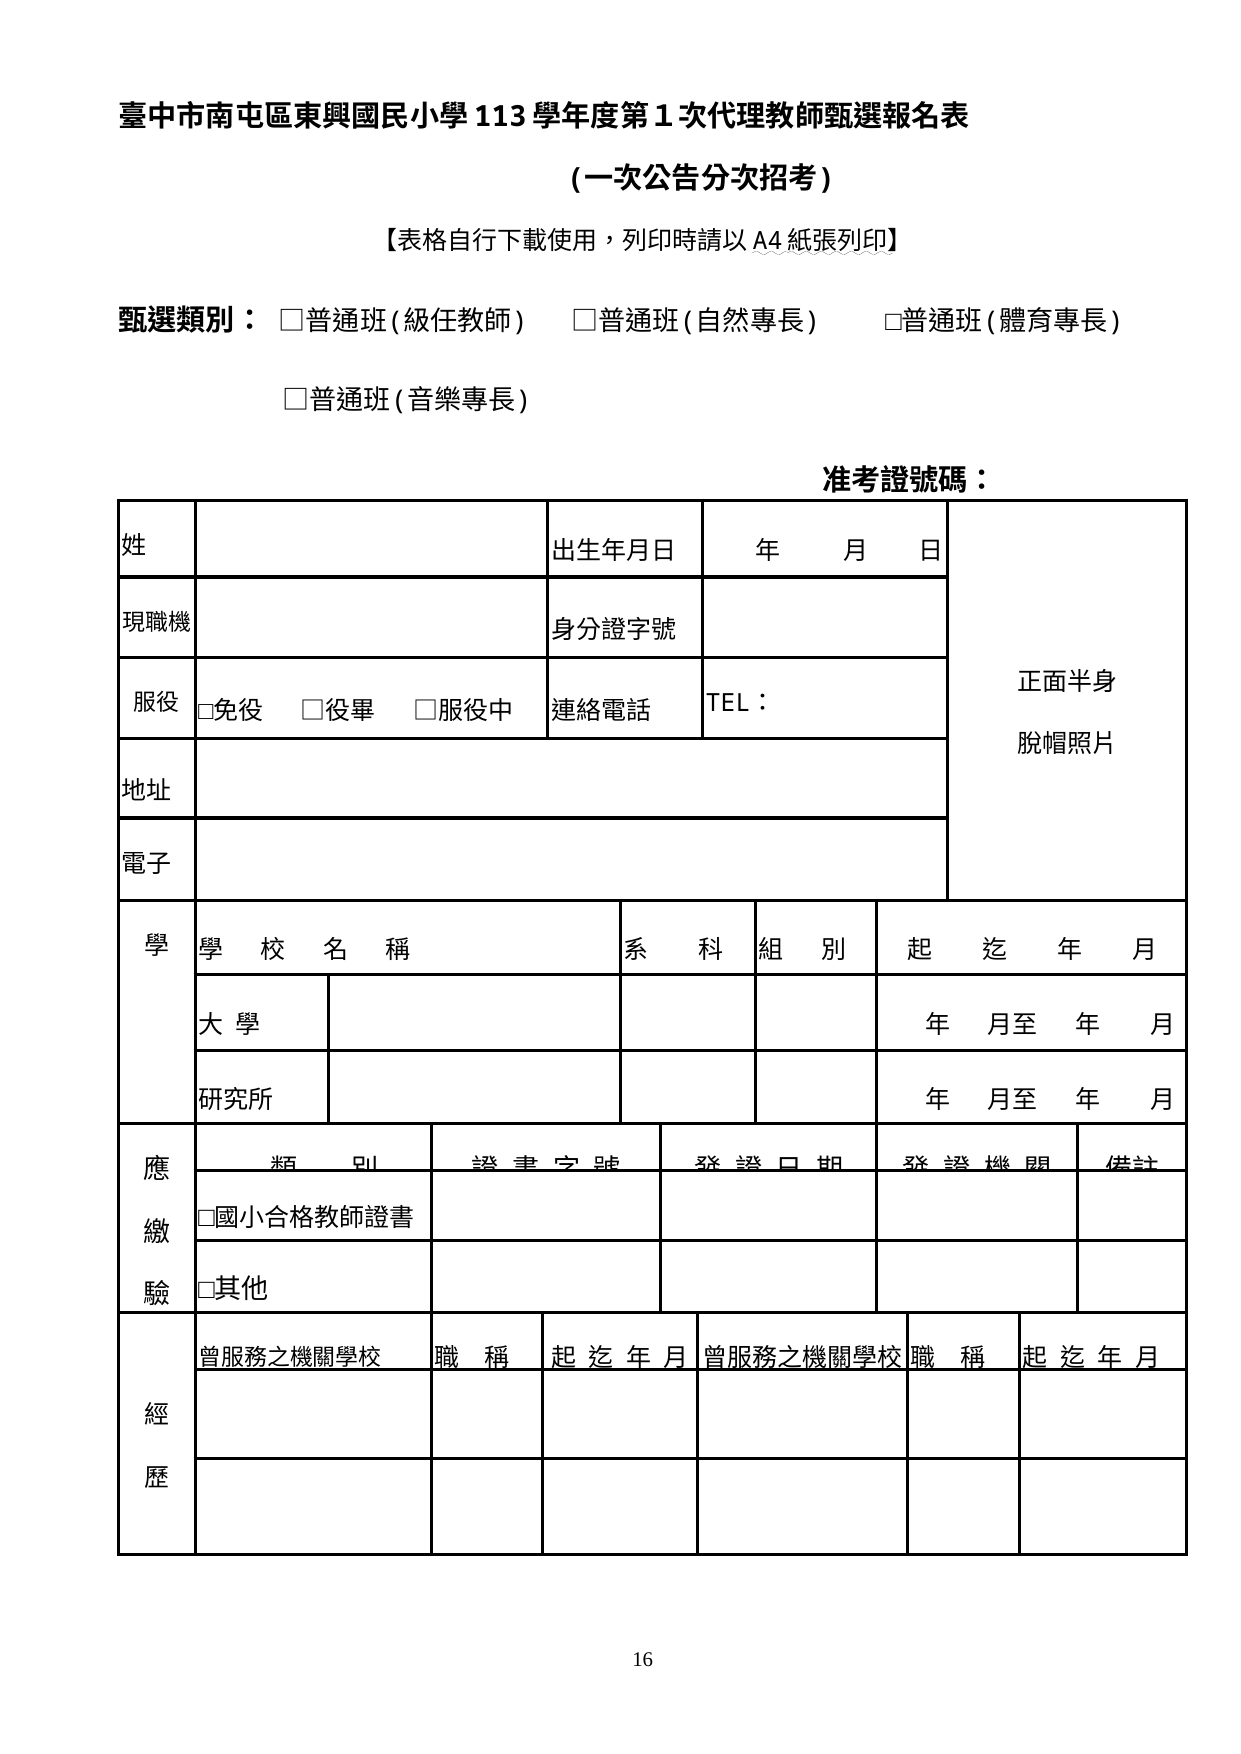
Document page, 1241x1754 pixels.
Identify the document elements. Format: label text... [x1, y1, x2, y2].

table_cell 類 別 [197, 1125, 430, 1169]
table_cell 發 證 機 關 [878, 1125, 1076, 1169]
table_cell [622, 976, 754, 1049]
table_cell [1079, 1172, 1185, 1239]
table_cell 身分證字號 [549, 579, 701, 656]
table_cell [197, 1460, 430, 1553]
table_cell [433, 1371, 541, 1457]
table_cell 組 別 [757, 902, 875, 973]
table_cell □免役 □役畢 □服役中 [197, 659, 546, 737]
table_cell 連絡電話 [549, 659, 701, 737]
table_cell [909, 1460, 1018, 1553]
table_cell 現職機關學校 [120, 579, 194, 656]
table_cell □國小合格教師證書 [197, 1172, 430, 1239]
table_cell 系 科 [622, 902, 754, 973]
table_cell [197, 579, 546, 656]
table_cell [433, 1172, 659, 1239]
table_cell [699, 1371, 906, 1457]
table_cell 電子郵件 [120, 820, 194, 898]
table_cell 起 迄 年 月 [544, 1314, 696, 1368]
table_cell □其他 [197, 1242, 430, 1311]
table_cell TEL： 手機： [704, 659, 946, 737]
table_header 年 月 日 [704, 502, 946, 575]
table_cell [878, 1172, 1076, 1239]
table_cell 大 學 [197, 976, 327, 1049]
table_cell [622, 1052, 754, 1122]
table_cell [878, 1242, 1076, 1311]
table_cell 學 校 名 稱 [197, 902, 619, 973]
table_cell [662, 1172, 875, 1239]
table_cell [197, 1371, 430, 1457]
table_cell 研究所 [197, 1052, 327, 1122]
table_cell 曾服務之機關學校 [699, 1314, 906, 1368]
table_cell 學 歷 [120, 902, 194, 1122]
table_cell [757, 1052, 875, 1122]
table_cell [197, 820, 946, 898]
table_cell [544, 1371, 696, 1457]
table_cell 應 繳 驗 證 件 [120, 1125, 194, 1311]
table_cell 職 稱 [433, 1314, 541, 1368]
text 甄選類別： □普通班(級任教師) □普通班(自然專長) □普通班(體育專長) [118, 276, 1167, 339]
table_cell [662, 1242, 875, 1311]
table_cell 地址 [120, 740, 194, 816]
table_header 姓 名 [120, 502, 194, 575]
table_cell [909, 1371, 1018, 1457]
table_cell [433, 1460, 541, 1553]
table_cell [1021, 1371, 1185, 1457]
table_cell [330, 1052, 619, 1122]
text (一次公告分次招考) [118, 134, 1167, 197]
table_cell 發 證 日 期 [662, 1125, 875, 1169]
table_cell 經 歷 [120, 1314, 194, 1553]
table_cell [544, 1460, 696, 1553]
text 臺中市南屯區東興國民小學113學年度第１次代理教師甄選報名表 [118, 72, 1167, 134]
text □普通班(音樂專長) [118, 356, 1167, 419]
table_cell 證 書 字 號 [433, 1125, 659, 1169]
table_cell [704, 579, 946, 656]
table_header 出生年月日 [549, 502, 701, 575]
table_cell [699, 1460, 906, 1553]
table_cell [757, 976, 875, 1049]
table_cell 曾服務之機關學校 [197, 1314, 430, 1368]
table_cell [433, 1242, 659, 1311]
table_cell 起 迄 年 月 [1021, 1314, 1185, 1368]
table_cell [197, 740, 946, 816]
table_header [197, 502, 546, 575]
table_cell 職 稱 [909, 1314, 1018, 1368]
table_cell [1079, 1242, 1185, 1311]
table_cell 備註 [1079, 1125, 1185, 1169]
text 准考證號碼： [118, 436, 1167, 498]
table_header 正面半身 脫帽照片 [949, 502, 1185, 898]
text 【表格自行下載使用，列印時請以A4紙張列印】 [118, 197, 1167, 259]
table_cell 服役 情形 [120, 659, 194, 737]
table_cell 起 迄 年 月 [878, 902, 1185, 973]
table_cell [1021, 1460, 1185, 1553]
table_cell 年 月至 年 月 [878, 1052, 1185, 1122]
table_cell [330, 976, 619, 1049]
table_cell 年 月至 年 月 [878, 976, 1185, 1049]
